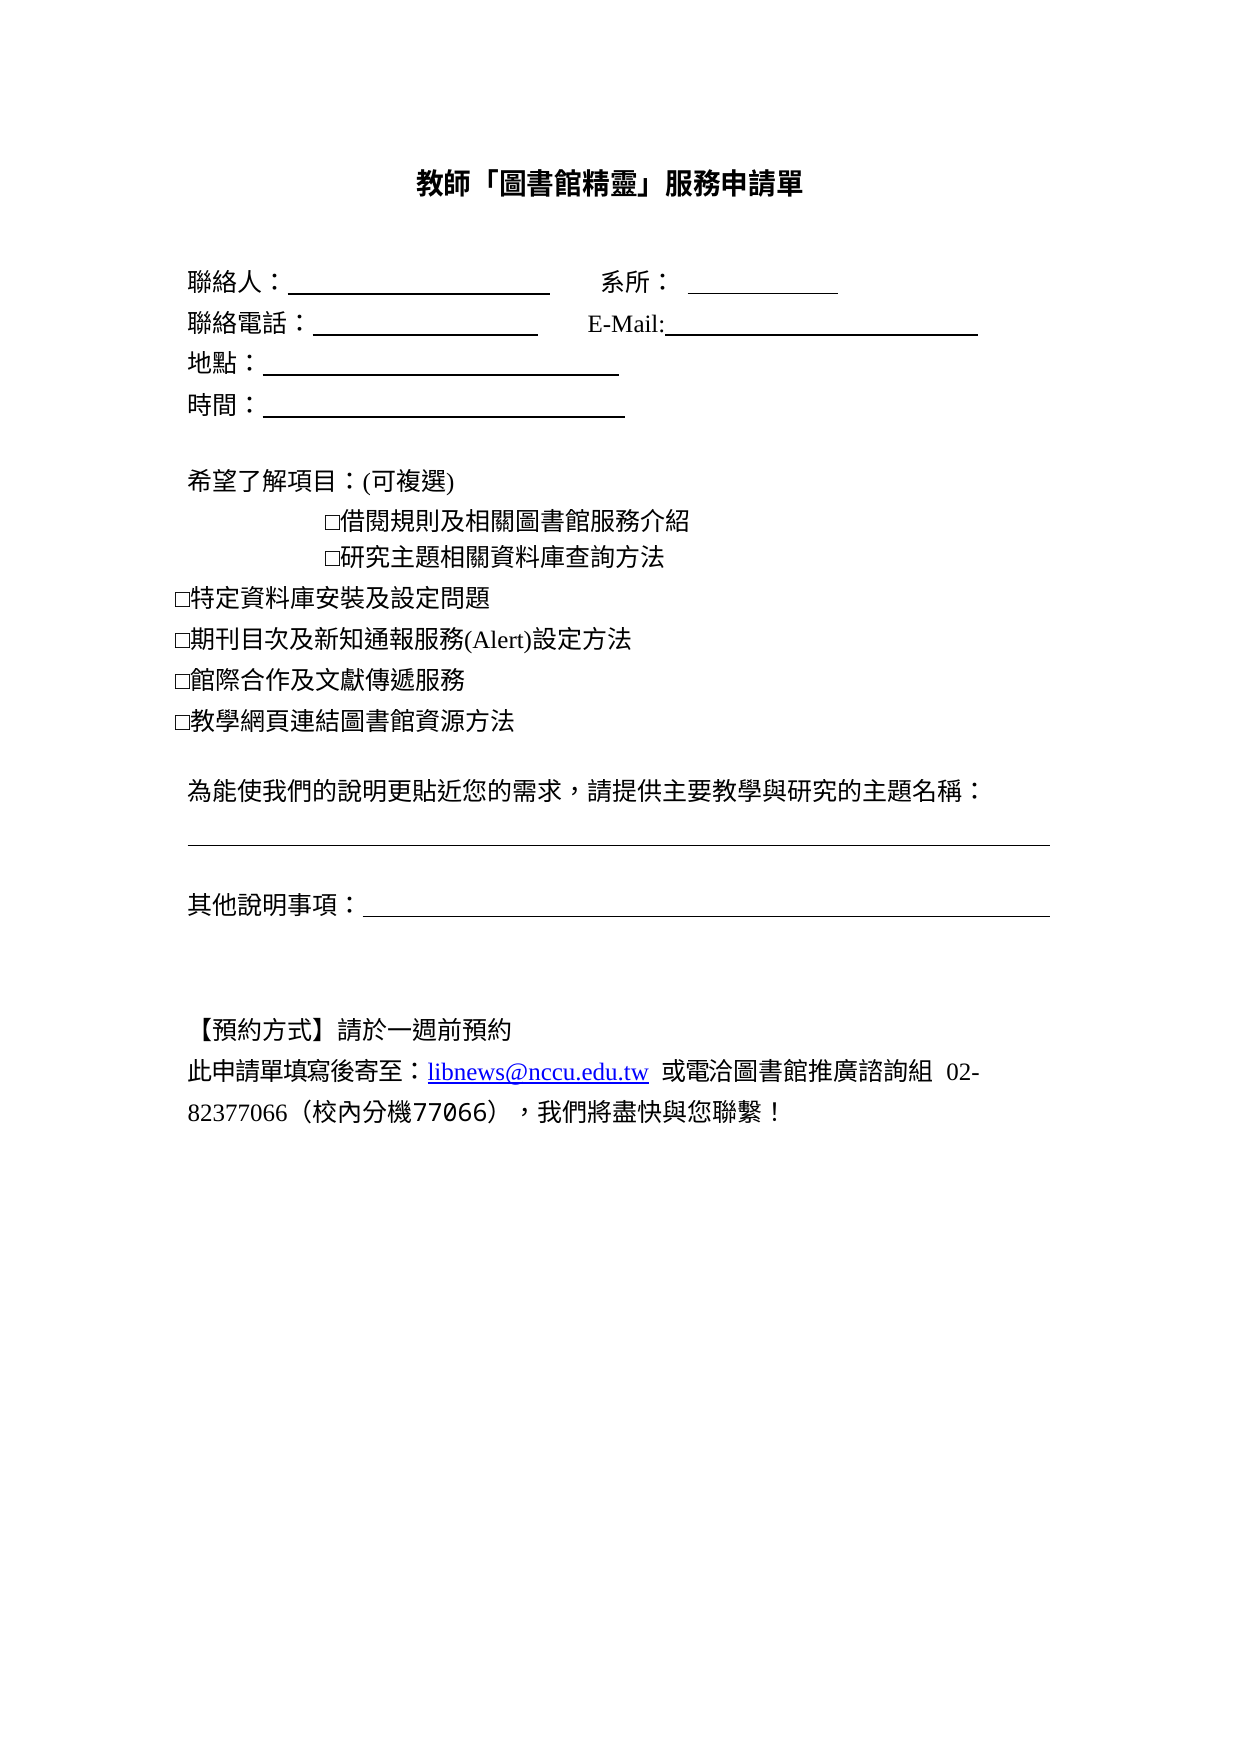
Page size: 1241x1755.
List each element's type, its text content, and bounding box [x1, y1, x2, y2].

text 希望了解項目：(可複選) [187, 461, 1078, 497]
text 其他說明事項： [187, 885, 1078, 921]
text □教學網頁連結圖書館資源方法 [175, 701, 1078, 738]
text □特定資料庫安裝及設定問題 [175, 579, 1078, 615]
text 為能使我們的說明更貼近您的需求，請提供主要教學與研究的主題名稱： [187, 772, 1078, 808]
text 地點： 時間： [187, 344, 626, 422]
text □借閱規則及相關圖書館服務介紹 [175, 501, 1078, 538]
text □研究主題相關資料庫查詢方法 [175, 538, 1078, 574]
text □館際合作及文獻傳遞服務 [175, 660, 1078, 697]
text 教師「圖書館精靈」服務申請單 [416, 164, 1078, 202]
text □期刊目次及新知通報服務(Alert)設定方法 [175, 620, 1078, 656]
text 【預約方式】請於一週前預約 [187, 1011, 1078, 1047]
text 聯絡人： 系所： [187, 262, 1078, 299]
text 聯絡電話： E-Mail: [187, 303, 1078, 340]
text 此申請單填寫後寄至：libnews@nccu.edu.tw 或電洽圖書館推廣諮詢組 02-82377066（校內分機77066），我們將盡快與您聯繫！ [187, 1052, 1078, 1129]
